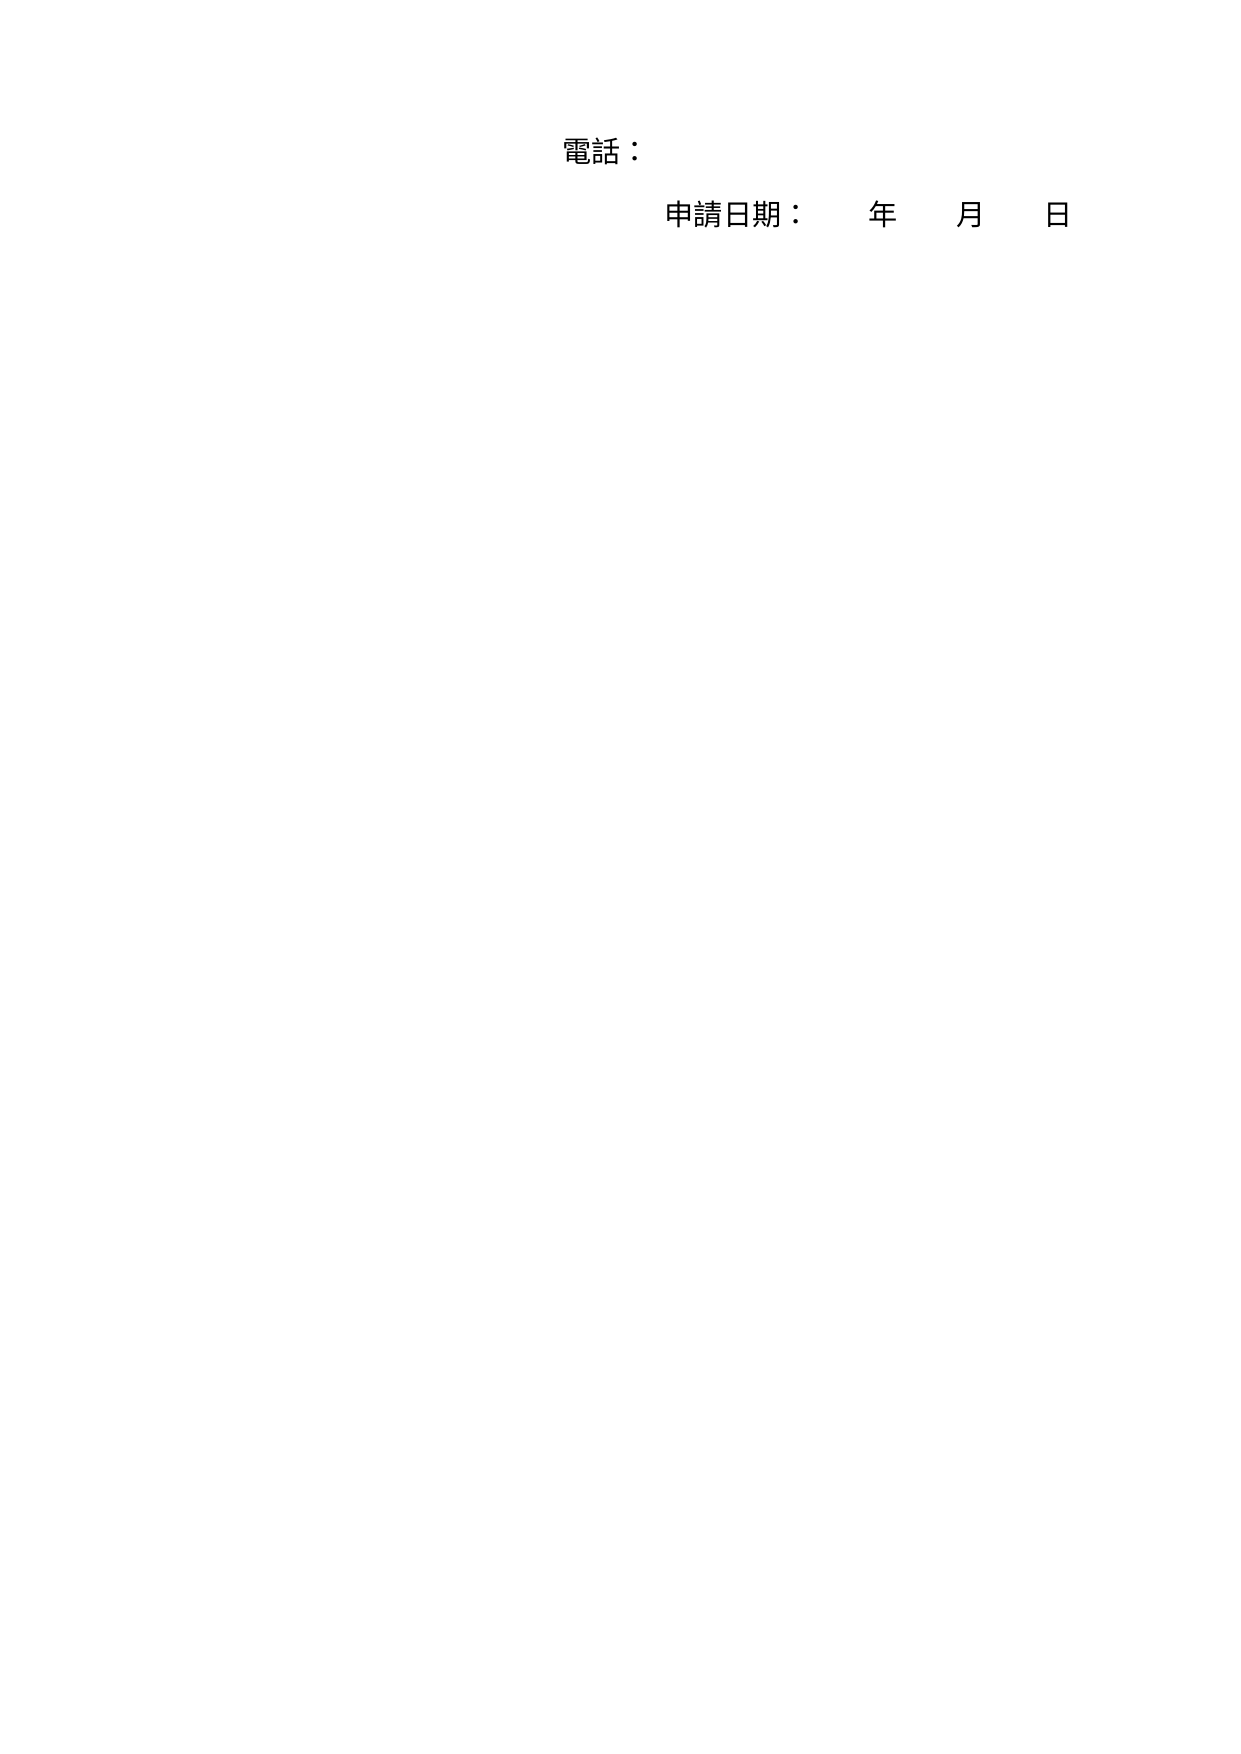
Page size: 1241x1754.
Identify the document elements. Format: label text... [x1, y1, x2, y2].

text 申請日期： 年 月 日 [96, 171, 1165, 233]
text 電話： [183, 108, 904, 171]
